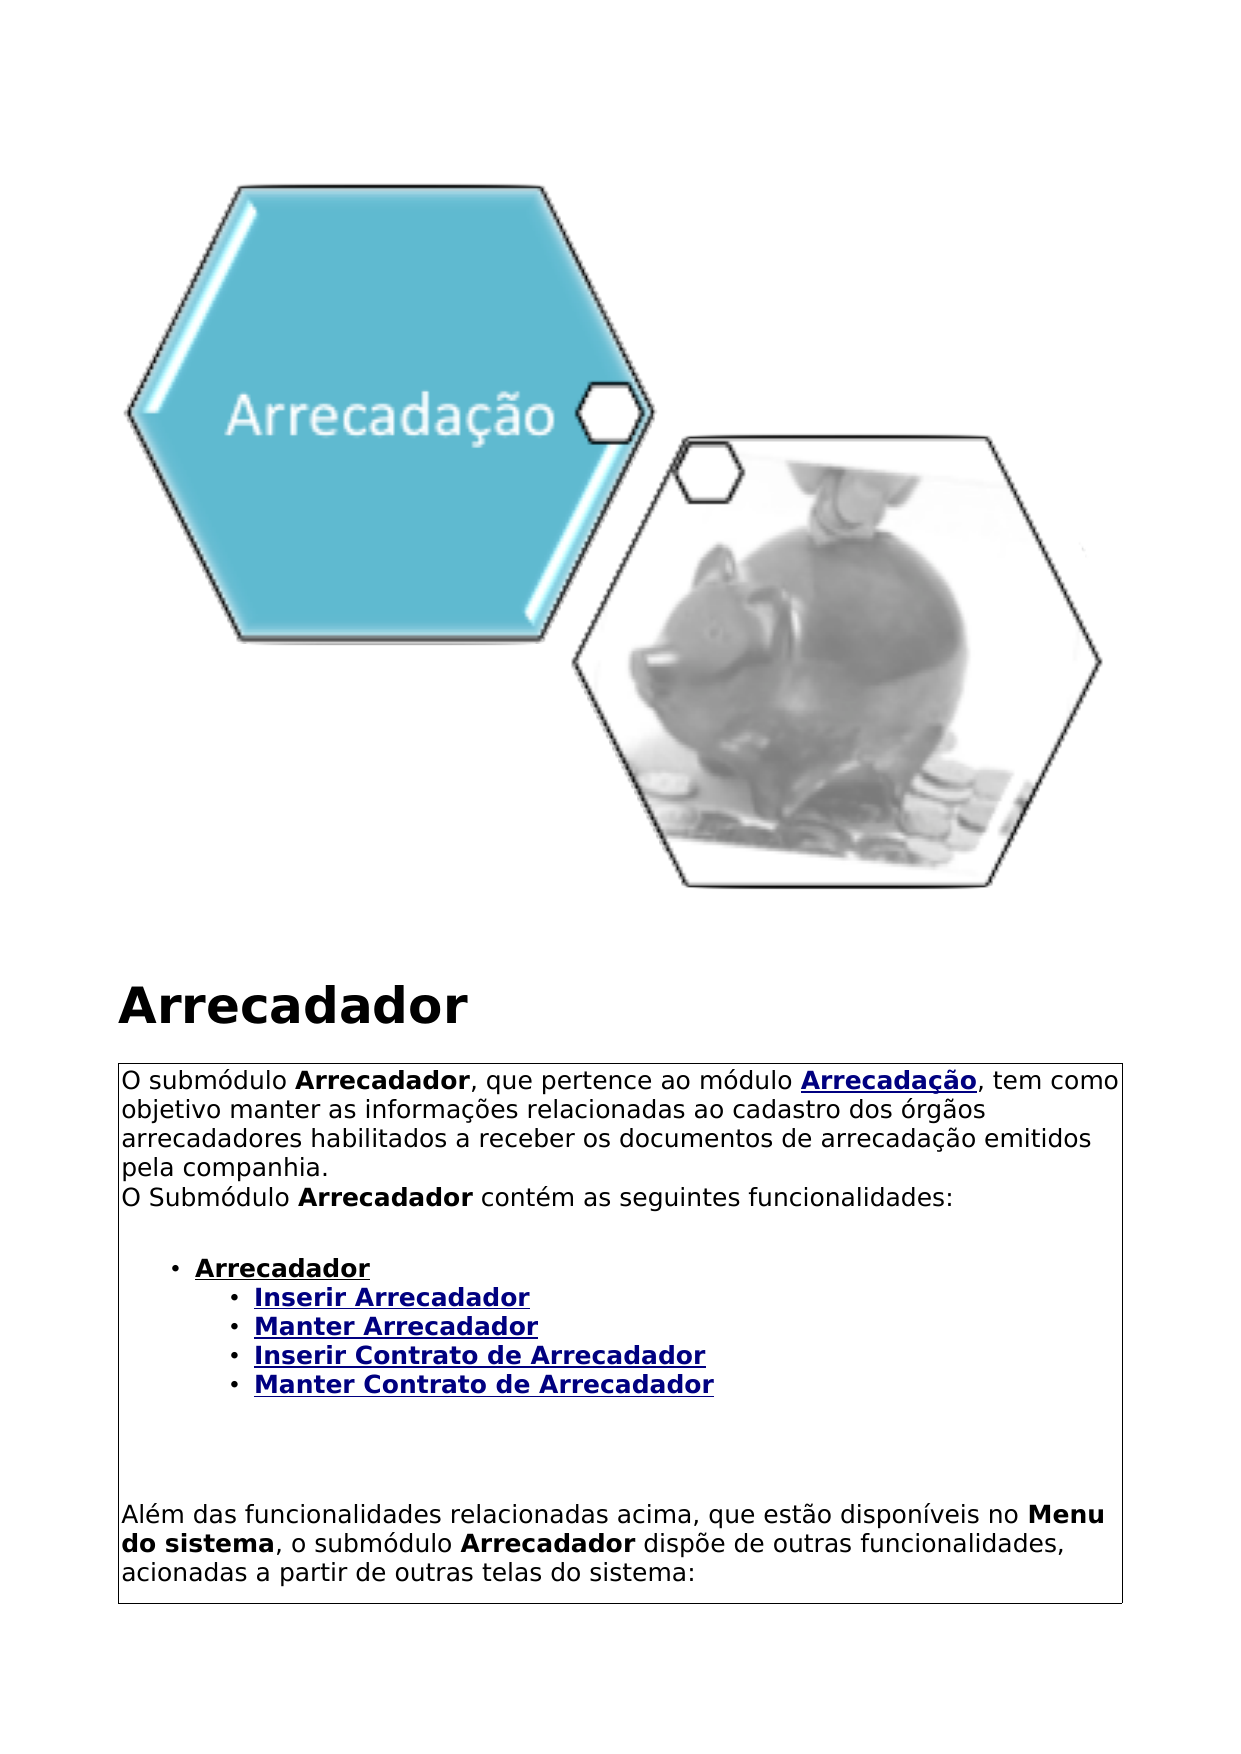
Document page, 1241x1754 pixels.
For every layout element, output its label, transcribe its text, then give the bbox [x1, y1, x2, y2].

picture [118, 118, 1123, 911]
subtitle Arrecadador [118, 977, 1122, 1036]
table_header O submódulo Arrecadador, que pertence ao módulo Arrecadação, tem como objetivo manter as informações relacionadas ao cadastro dos órgãos arrecadadores habilitados a receber os documentos de arrecadação emitidos pela companhia. O Submódulo Arrecadador contém as seguintes funcionalidades: Arrecadador Inserir Arrecadador Manter Arrecadador Inserir Contrato de Arrecadador Manter Contrato de Arrecadador Além das funcionalidades relacionadas acima, que estão disponíveis no Menu do sistema, o submódulo Arrecadador dispõe de outras funcionalidades, acionadas a partir de outras telas do sistema: Pesquisar Arrecadador [119, 1064, 1122, 1603]
